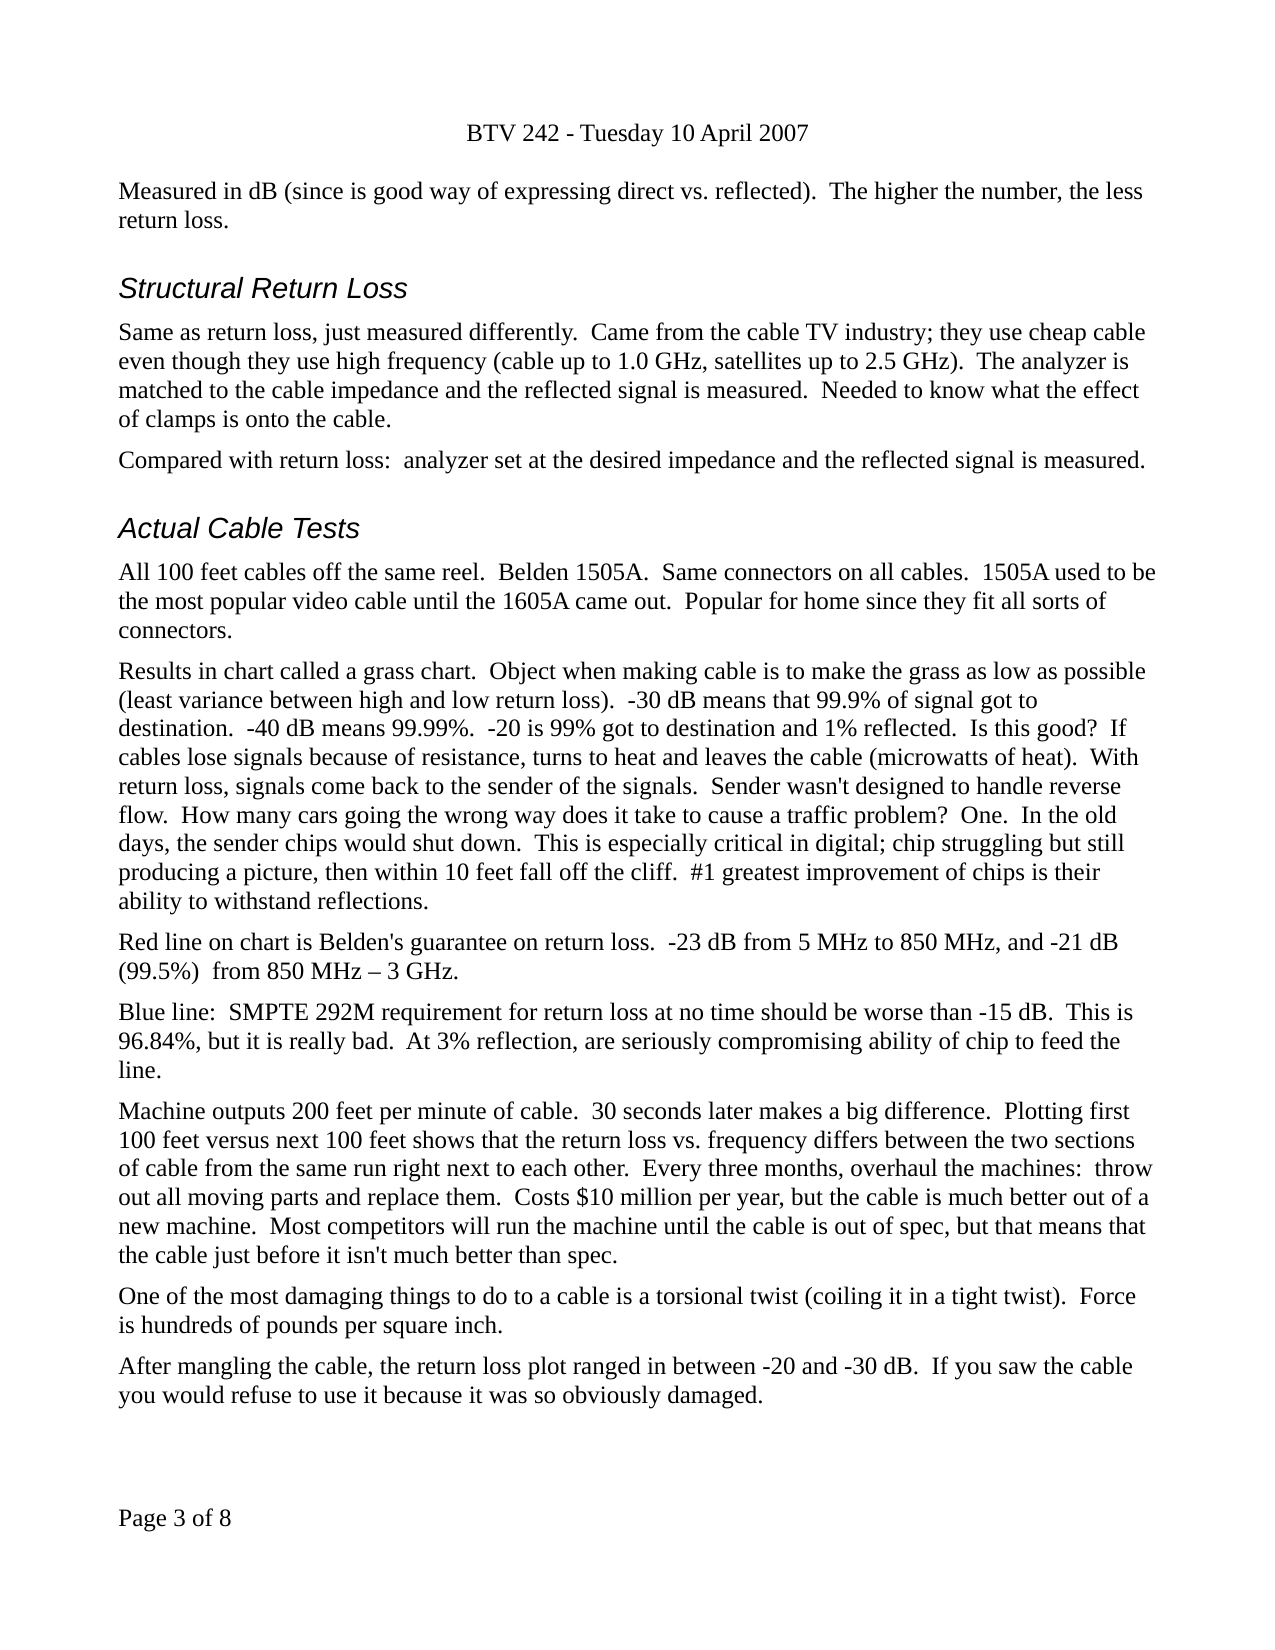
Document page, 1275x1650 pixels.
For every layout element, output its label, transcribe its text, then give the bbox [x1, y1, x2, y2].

text Same as return loss, just measured differently. Came from the cable TV industry; they use cheap cable even though they use high frequency (cable up to 1.0 GHz, satellites up to 2.5 GHz). The analyzer is matched to the cable impedance and the reflected signal is measured. Needed to know what the effect of clamps is onto the cable. [118, 317, 1157, 432]
subtitle Actual Cable Tests [118, 511, 1157, 545]
text Red line on chart is Belden's guarantee on return loss. -23 dB from 5 MHz to 850 MHz, and -21 dB (99.5%) from 850 MHz – 3 GHz. [118, 927, 1157, 985]
text One of the most damaging things to do to a cable is a torsional twist (coiling it in a tight twist). Force is hundreds of pounds per square inch. [118, 1281, 1157, 1338]
text Blue line: SMPTE 292M requirement for return loss at no time should be worse than -15 dB. This is 96.84%, but it is really bad. At 3% reflection, are seriously compromising ability of chip to feed the line. [118, 997, 1157, 1083]
text Results in chart called a grass chart. Object when making cable is to make the grass as low as possible (least variance between high and low return loss). -30 dB means that 99.9% of signal got to destination. -40 dB means 99.99%. -20 is 99% got to destination and 1% reflected. Is this good? If cables lose signals because of resistance, turns to heat and leaves the cable (microwatts of heat). With return loss, signals come back to the sender of the signals. Sender wasn't designed to handle reverse flow. How many cars going the wrong way does it take to cause a traffic problem? One. In the old days, the sender chips would shut down. This is especially critical in digital; chip struggling but still producing a picture, then within 10 feet fall off the cliff. #1 greatest improvement of chips is their ability to withstand reflections. [118, 656, 1157, 915]
text Measured in dB (since is good way of expressing direct vs. reflected). The higher the number, the less return loss. [118, 176, 1157, 234]
subtitle Structural Return Loss [118, 271, 1157, 305]
text All 100 feet cables off the same reel. Belden 1505A. Same connectors on all cables. 1505A used to be the most popular video cable until the 1605A came out. Popular for home since they fit all sorts of connectors. [118, 557, 1157, 643]
text Machine outputs 200 feet per minute of cable. 30 seconds later makes a big difference. Plotting first 100 feet versus next 100 feet shows that the return loss vs. frequency differs between the two sections of cable from the same run right next to each other. Every three months, overhaul the machines: throw out all moving parts and replace them. Costs $10 million per year, but the cable is much better out of a new machine. Most competitors will run the machine until the cable is out of spec, but that means that the cable just before it isn't much better than spec. [118, 1096, 1157, 1268]
text Compared with return loss: analyzer set at the desired impedance and the reflected signal is measured. [118, 445, 1157, 474]
text After mangling the cable, the return loss plot ranged in between -20 and -30 dB. If you saw the cable you would refuse to use it because it was so obviously damaged. [118, 1351, 1157, 1408]
